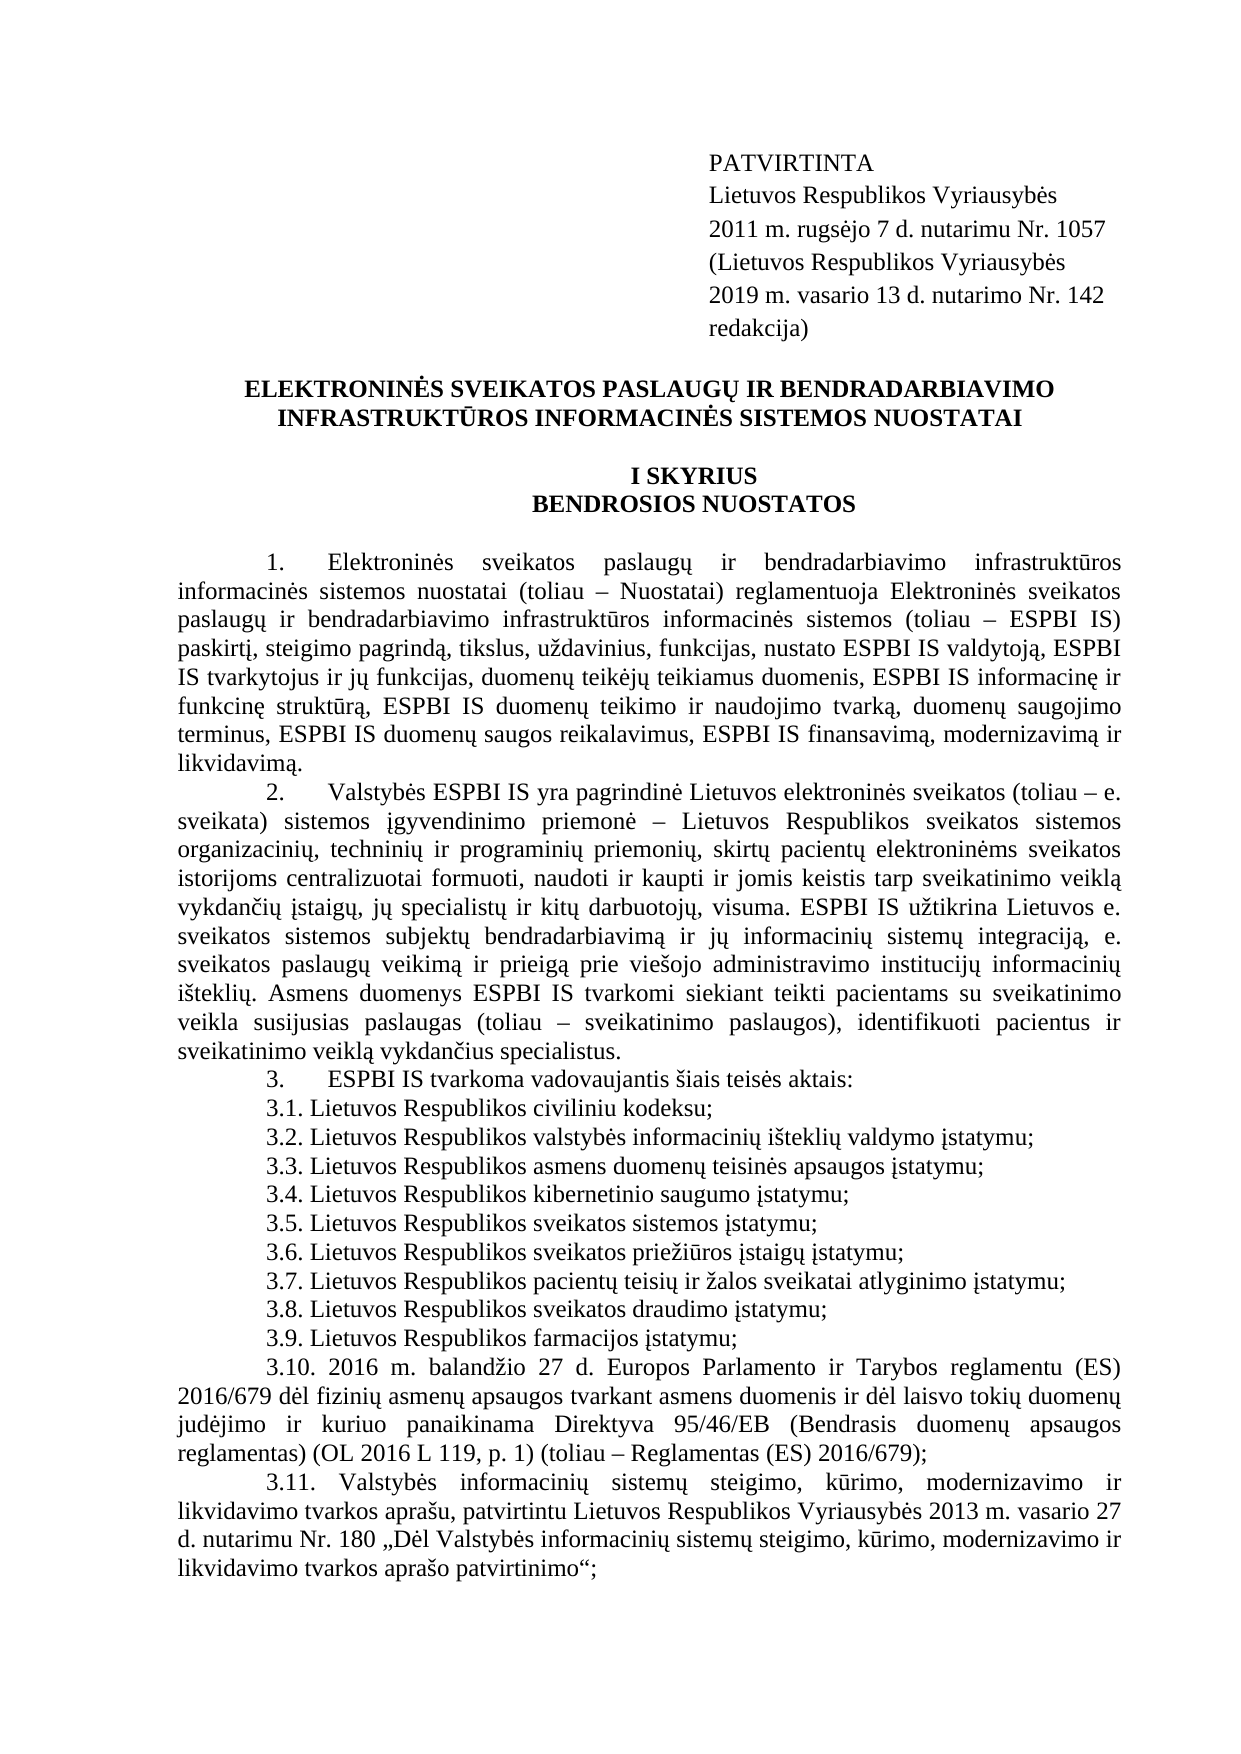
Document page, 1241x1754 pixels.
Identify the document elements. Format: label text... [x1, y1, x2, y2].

text BENDROSIOS NUOSTATOS [177, 489, 1122, 518]
text 3.6. Lietuvos Respublikos sveikatos priežiūros įstaigų įstatymu; [177, 1237, 1122, 1266]
text ELEKTRONINĖS SVEIKATOS PASLAUGŲ IR BENDRADARBIAVIMO INFRASTRUKTŪROS INFORMACINĖS SISTEMOS NUOSTATAI [177, 374, 1122, 432]
text 3.11. Valstybės informacinių sistemų steigimo, kūrimo, modernizavimo ir likvidavimo tvarkos aprašu, patvirtintu Lietuvos Respublikos Vyriausybės 2013 m. vasario 27 d. nutarimu Nr. 180 „Dėl Valstybės informacinių sistemų steigimo, kūrimo, modernizavimo ir likvidavimo tvarkos aprašo patvirtinimo“; [177, 1467, 1122, 1582]
text (Lietuvos Respublikos Vyriausybės [709, 247, 1122, 275]
text 3. ESPBI IS tvarkoma vadovaujantis šiais teisės aktais: [177, 1064, 1122, 1093]
text 3.5. Lietuvos Respublikos sveikatos sistemos įstatymu; [177, 1208, 1122, 1237]
text Lietuvos Respublikos Vyriausybės [709, 181, 1122, 209]
text 2019 m. vasario 13 d. nutarimo Nr. 142 [709, 280, 1122, 308]
text PATVIRTINTA [709, 148, 1122, 176]
text 3.8. Lietuvos Respublikos sveikatos draudimo įstatymu; [177, 1294, 1122, 1323]
text 3.4. Lietuvos Respublikos kibernetinio saugumo įstatymu; [177, 1179, 1122, 1208]
text 3.3. Lietuvos Respublikos asmens duomenų teisinės apsaugos įstatymu; [177, 1151, 1122, 1179]
text 1. Elektroninės sveikatos paslaugų ir bendradarbiavimo infrastruktūros informacinės sistemos nuostatai (toliau – Nuostatai) reglamentuoja Elektroninės sveikatos paslaugų ir bendradarbiavimo infrastruktūros informacinės sistemos (toliau – ESPBI IS) paskirtį, steigimo pagrindą, tikslus, uždavinius, funkcijas, nustato ESPBI IS valdytoją, ESPBI IS tvarkytojus ir jų funkcijas, duomenų teikėjų teikiamus duomenis, ESPBI IS informacinę ir funkcinę struktūrą, ESPBI IS duomenų teikimo ir naudojimo tvarką, duomenų saugojimo terminus, ESPBI IS duomenų saugos reikalavimus, ESPBI IS finansavimą, modernizavimą ir likvidavimą. [177, 547, 1122, 777]
text 2. Valstybės ESPBI IS yra pagrindinė Lietuvos elektroninės sveikatos (toliau – e. sveikata) sistemos įgyvendinimo priemonė – Lietuvos Respublikos sveikatos sistemos organizacinių, techninių ir programinių priemonių, skirtų pacientų elektroninėms sveikatos istorijoms centralizuotai formuoti, naudoti ir kaupti ir jomis keistis tarp sveikatinimo veiklą vykdančių įstaigų, jų specialistų ir kitų darbuotojų, visuma. ESPBI IS užtikrina Lietuvos e. sveikatos sistemos subjektų bendradarbiavimą ir jų informacinių sistemų integraciją, e. sveikatos paslaugų veikimą ir prieigą prie viešojo administravimo institucijų informacinių išteklių. Asmens duomenys ESPBI IS tvarkomi siekiant teikti pacientams su sveikatinimo veikla susijusias paslaugas (toliau – sveikatinimo paslaugos), identifikuoti pacientus ir sveikatinimo veiklą vykdančius specialistus. [177, 777, 1122, 1064]
text 2011 m. rugsėjo 7 d. nutarimu Nr. 1057 [709, 214, 1122, 242]
text 3.2. Lietuvos Respublikos valstybės informacinių išteklių valdymo įstatymu; [177, 1122, 1122, 1151]
text 3.1. Lietuvos Respublikos civiliniu kodeksu; [266, 1093, 1122, 1122]
text I SKYRIUS [177, 461, 1122, 489]
text 3.10. 2016 m. balandžio 27 d. Europos Parlamento ir Tarybos reglamentu (ES) 2016/679 dėl fizinių asmenų apsaugos tvarkant asmens duomenis ir dėl laisvo tokių duomenų judėjimo ir kuriuo panaikinama Direktyva 95/46/EB (Bendrasis duomenų apsaugos reglamentas) (OL 2016 L 119, p. 1) (toliau – Reglamentas (ES) 2016/679); [177, 1352, 1122, 1467]
text 3.9. Lietuvos Respublikos farmacijos įstatymu; [177, 1323, 1122, 1352]
text 3.7. Lietuvos Respublikos pacientų teisių ir žalos sveikatai atlyginimo įstatymu; [177, 1266, 1122, 1294]
text redakcija) [709, 313, 1122, 341]
